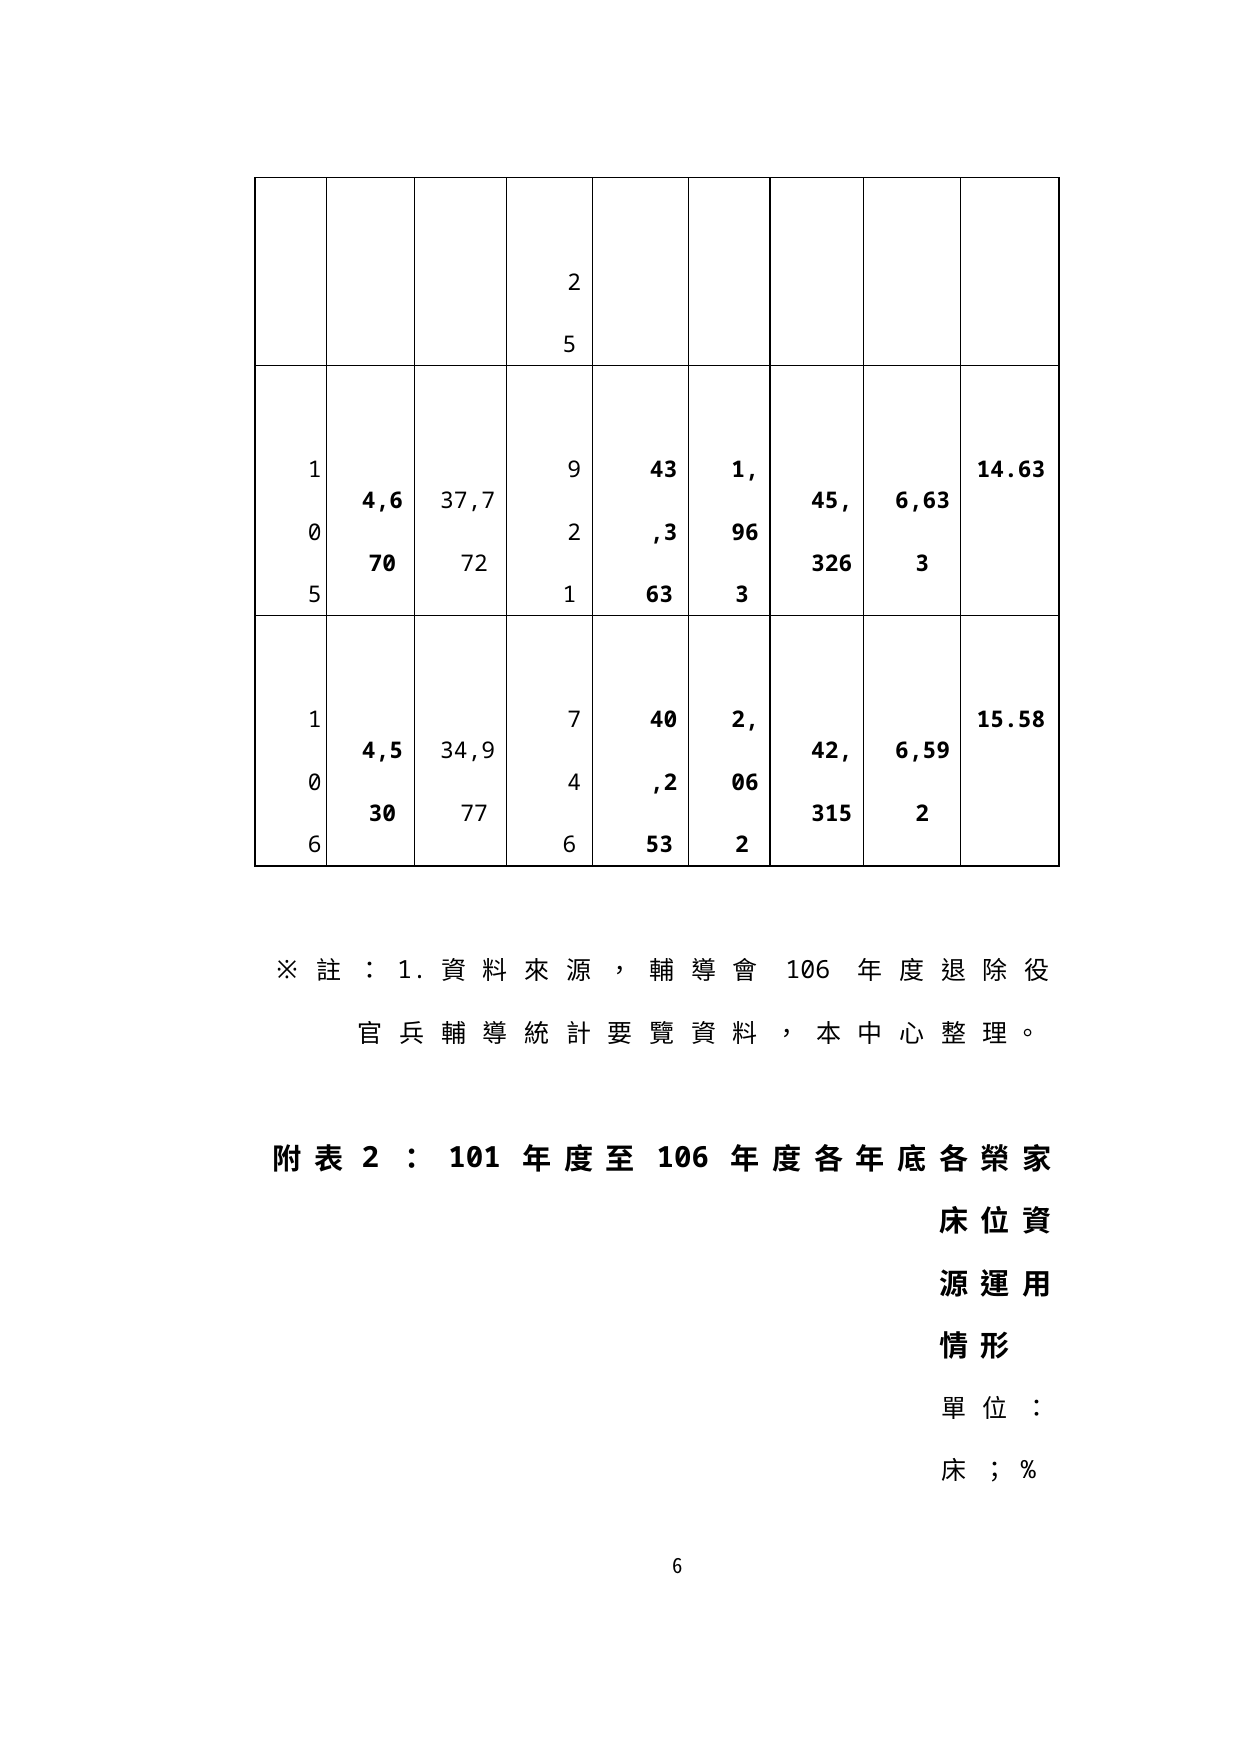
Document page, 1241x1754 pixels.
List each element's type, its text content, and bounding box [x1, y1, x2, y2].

table_cell 40,253 [593, 616, 688, 865]
table_cell [771, 178, 863, 365]
table_cell [961, 178, 1058, 365]
table_cell 106 [256, 616, 326, 865]
table_cell [327, 178, 414, 365]
table_cell 37,772 [415, 366, 506, 615]
table_cell 42,315 [771, 616, 863, 865]
table_cell [256, 178, 326, 365]
table_cell 4,530 [327, 616, 414, 865]
table_cell 45,326 [771, 366, 863, 615]
table_cell 43,363 [593, 366, 688, 615]
table_cell [864, 178, 960, 365]
table_cell 4,670 [327, 366, 414, 615]
table_cell 105 [256, 366, 326, 615]
table_cell 15.58 [961, 616, 1058, 865]
table_cell 25 [507, 178, 592, 365]
table_cell 1,963 [689, 366, 769, 615]
table_cell 34,977 [415, 616, 506, 865]
table_cell 14.63 [961, 366, 1058, 615]
table_cell 746 [507, 616, 592, 865]
table_cell [415, 178, 506, 365]
table_cell 921 [507, 366, 592, 615]
table_cell 2,062 [689, 616, 769, 865]
table_cell 6,633 [864, 366, 960, 615]
table_cell [689, 178, 769, 365]
text ※註：1.資料來源，輔導會106年度退除役官兵輔導統計要覽資料，本中心整理。 [242, 927, 1058, 1052]
text 附表2：101年度至106年度各年底各榮家床位資源運用情形 單位：床；% [242, 1115, 1058, 1490]
table_cell [593, 178, 688, 365]
table_cell 6,592 [864, 616, 960, 865]
